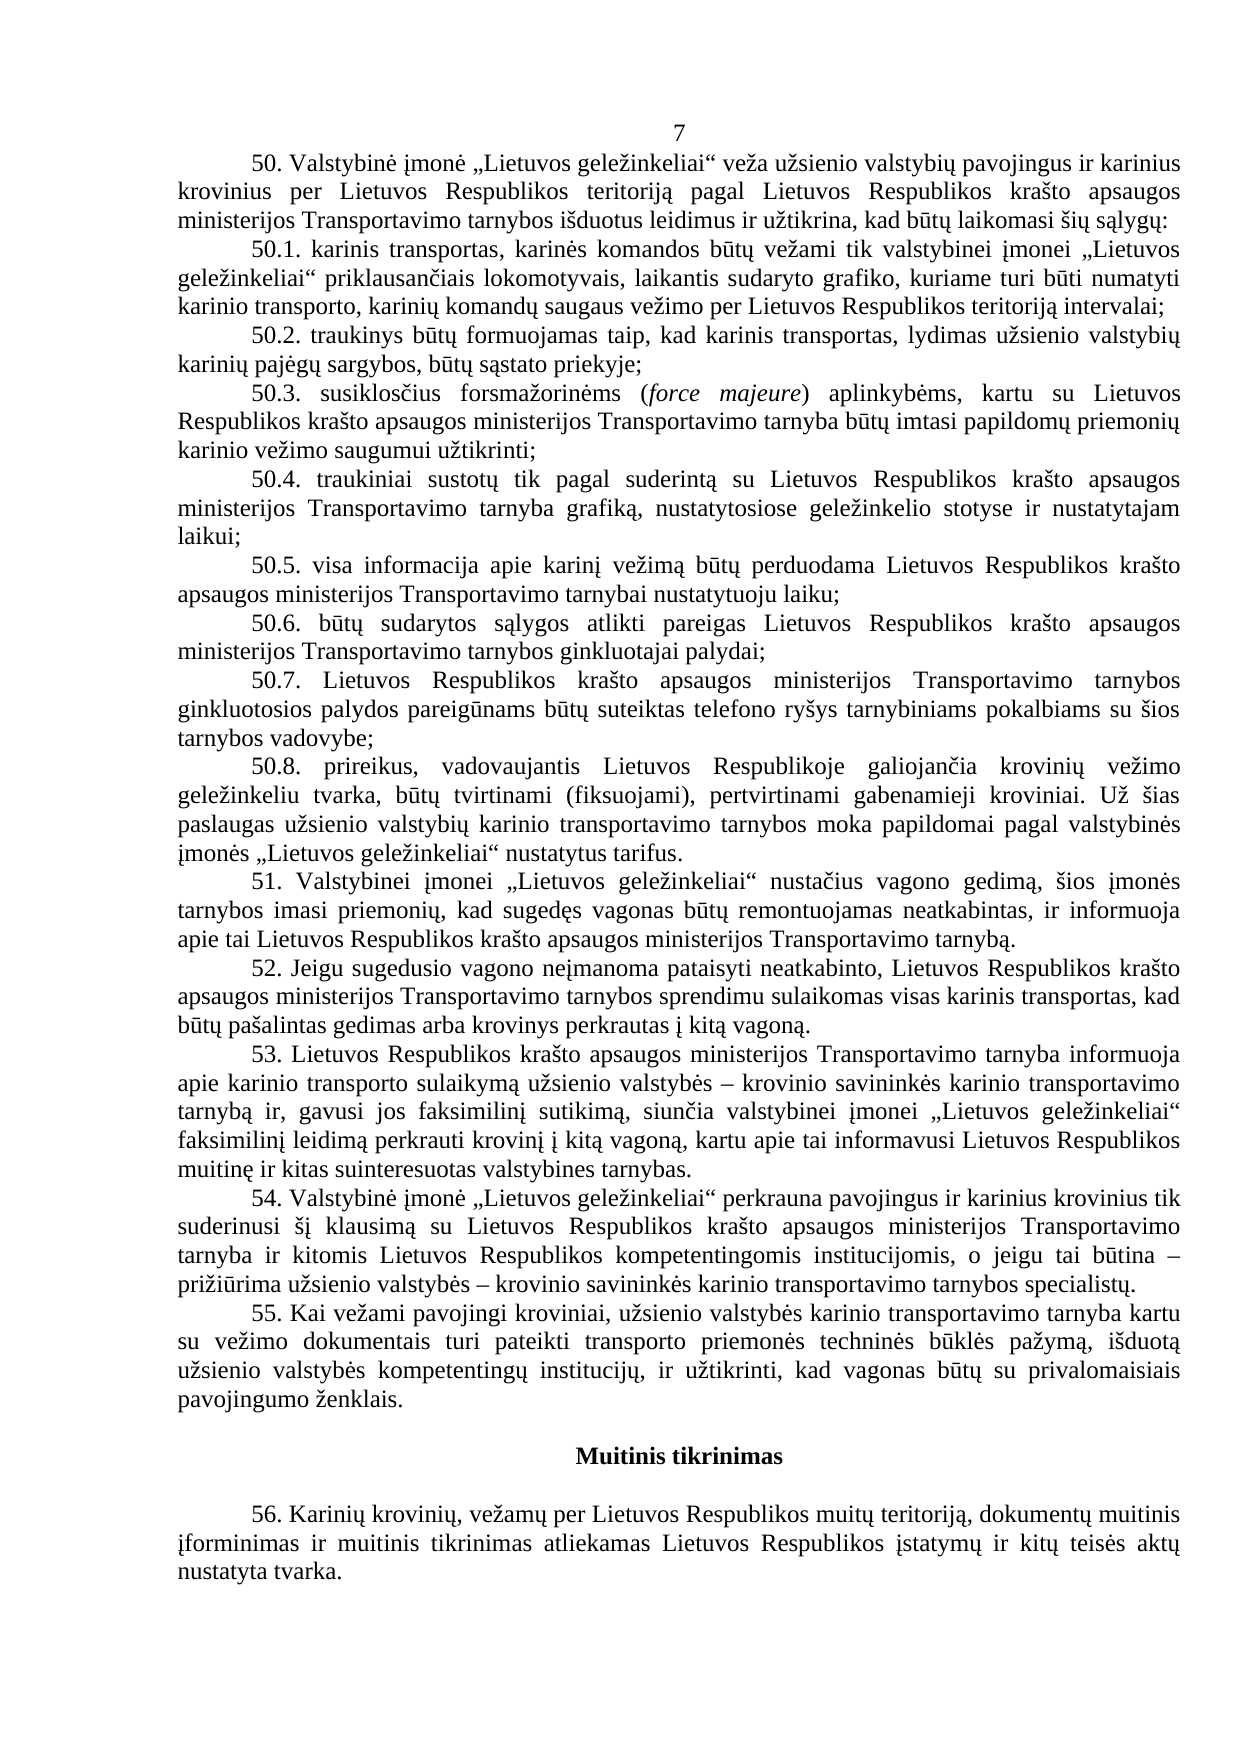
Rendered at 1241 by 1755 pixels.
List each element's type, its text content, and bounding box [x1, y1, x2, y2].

text 50.5. visa informacija apie karinį vežimą būtų perduodama Lietuvos Respublikos krašto apsaugos ministerijos Transportavimo tarnybai nustatytuoju laiku; [177, 550, 1181, 608]
text 50.7. Lietuvos Respublikos krašto apsaugos ministerijos Transportavimo tarnybos ginkluotosios palydos pareigūnams būtų suteiktas telefono ryšys tarnybiniams pokalbiams su šios tarnybos vadovybe; [177, 665, 1181, 751]
text 50.6. būtų sudarytos sąlygos atlikti pareigas Lietuvos Respublikos krašto apsaugos ministerijos Transportavimo tarnybos ginkluotajai palydai; [177, 608, 1181, 665]
text 50.1. karinis transportas, karinės komandos būtų vežami tik valstybinei įmonei „Lietuvos geležinkeliai“ priklausančiais lokomotyvais, laikantis sudaryto grafiko, kuriame turi būti numatyti karinio transporto, karinių komandų saugaus vežimo per Lietuvos Respublikos teritoriją intervalai; [177, 234, 1181, 320]
text 56. Karinių krovinių, vežamų per Lietuvos Respublikos muitų teritoriją, dokumentų muitinis įforminimas ir muitinis tikrinimas atliekamas Lietuvos Respublikos įstatymų ir kitų teisės aktų nustatyta tvarka. [177, 1499, 1181, 1585]
text 50.8. prireikus, vadovaujantis Lietuvos Respublikoje galiojančia krovinių vežimo geležinkeliu tvarka, būtų tvirtinami (fiksuojami), pertvirtinami gabenamieji kroviniai. Už šias paslaugas užsienio valstybių karinio transportavimo tarnybos moka papildomai pagal valstybinės įmonės „Lietuvos geležinkeliai“ nustatytus tarifus. [177, 751, 1181, 866]
text 52. Jeigu sugedusio vagono neįmanoma pataisyti neatkabinto, Lietuvos Respublikos krašto apsaugos ministerijos Transportavimo tarnybos sprendimu sulaikomas visas karinis transportas, kad būtų pašalintas gedimas arba krovinys perkrautas į kitą vagoną. [177, 953, 1181, 1039]
text 54. Valstybinė įmonė „Lietuvos geležinkeliai“ perkrauna pavojingus ir karinius krovinius tik suderinusi šį klausimą su Lietuvos Respublikos krašto apsaugos ministerijos Transportavimo tarnyba ir kitomis Lietuvos Respublikos kompetentingomis institucijomis, o jeigu tai būtina – prižiūrima užsienio valstybės – krovinio savininkės karinio transportavimo tarnybos specialistų. [177, 1183, 1181, 1298]
text 50.2. traukinys būtų formuojamas taip, kad karinis transportas, lydimas užsienio valstybių karinių pajėgų sargybos, būtų sąstato priekyje; [177, 320, 1181, 378]
text 50.4. traukiniai sustotų tik pagal suderintą su Lietuvos Respublikos krašto apsaugos ministerijos Transportavimo tarnyba grafiką, nustatytosiose geležinkelio stotyse ir nustatytajam laikui; [177, 464, 1181, 550]
text 50.3. susiklosčius forsmažorinėms (force majeure) aplinkybėms, kartu su Lietuvos Respublikos krašto apsaugos ministerijos Transportavimo tarnyba būtų imtasi papildomų priemonių karinio vežimo saugumui užtikrinti; [177, 378, 1181, 464]
text 55. Kai vežami pavojingi kroviniai, užsienio valstybės karinio transportavimo tarnyba kartu su vežimo dokumentais turi pateikti transporto priemonės techninės būklės pažymą, išduotą užsienio valstybės kompetentingų institucijų, ir užtikrinti, kad vagonas būtų su privalomaisiais pavojingumo ženklais. [177, 1298, 1181, 1413]
text 51. Valstybinei įmonei „Lietuvos geležinkeliai“ nustačius vagono gedimą, šios įmonės tarnybos imasi priemonių, kad sugedęs vagonas būtų remontuojamas neatkabintas, ir informuoja apie tai Lietuvos Respublikos krašto apsaugos ministerijos Transportavimo tarnybą. [177, 866, 1181, 953]
text 53. Lietuvos Respublikos krašto apsaugos ministerijos Transportavimo tarnyba informuoja apie karinio transporto sulaikymą užsienio valstybės – krovinio savininkės karinio transportavimo tarnybą ir, gavusi jos faksimilinį sutikimą, siunčia valstybinei įmonei „Lietuvos geležinkeliai“ faksimilinį leidimą perkrauti krovinį į kitą vagoną, kartu apie tai informavusi Lietuvos Respublikos muitinę ir kitas suinteresuotas valstybines tarnybas. [177, 1039, 1181, 1183]
text Muitinis tikrinimas [177, 1441, 1181, 1470]
text 50. Valstybinė įmonė „Lietuvos geležinkeliai“ veža užsienio valstybių pavojingus ir karinius krovinius per Lietuvos Respublikos teritoriją pagal Lietuvos Respublikos krašto apsaugos ministerijos Transportavimo tarnybos išduotus leidimus ir užtikrina, kad būtų laikomasi šių sąlygų: [177, 148, 1181, 234]
